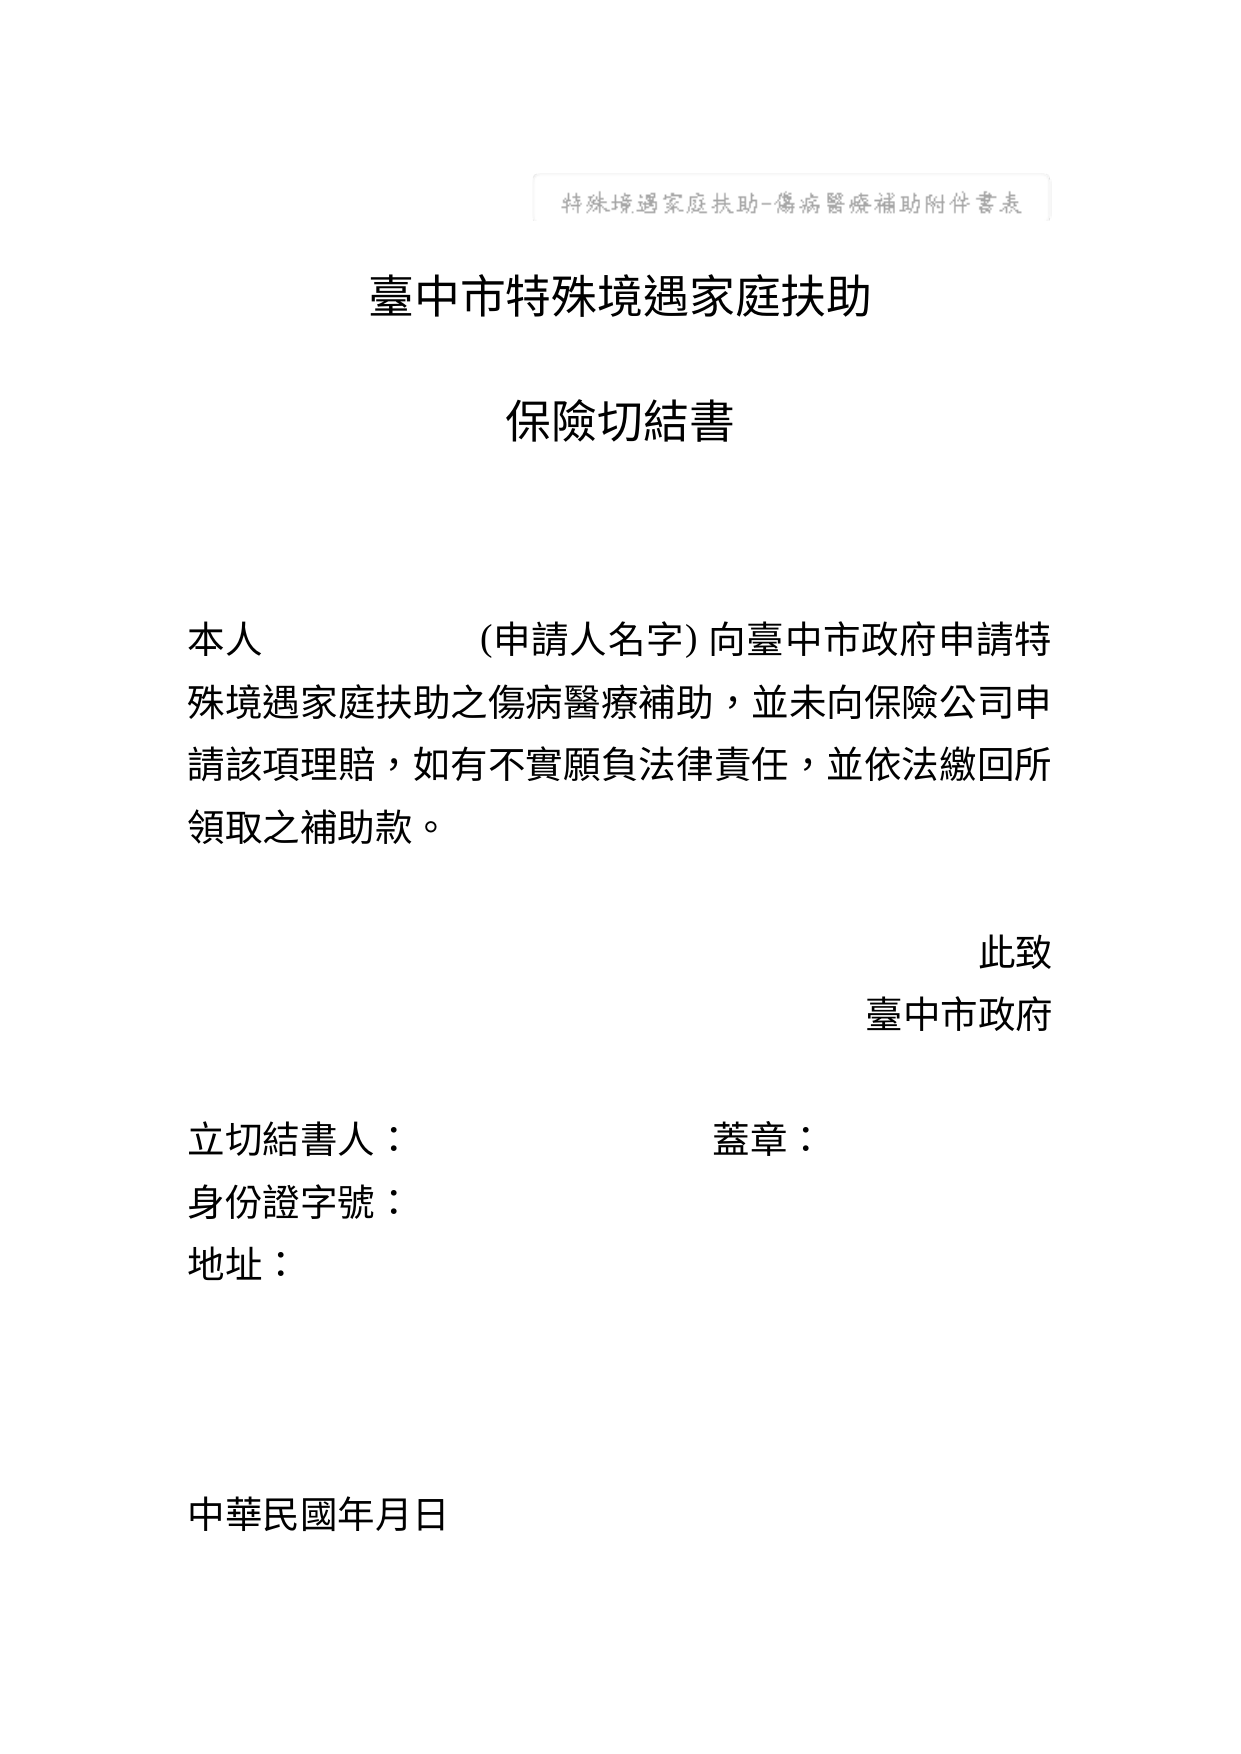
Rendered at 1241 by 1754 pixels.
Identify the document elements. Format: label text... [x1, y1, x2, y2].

text 地址： [187, 1221, 1053, 1283]
text 此致 臺中市政府 [187, 908, 1053, 1033]
text 保險切結書 [187, 346, 1053, 471]
text 身份證字號： [187, 1158, 1053, 1221]
text 中華民國年月日 [187, 1471, 1053, 1533]
text 臺中市特殊境遇家庭扶助 [187, 221, 1053, 346]
text 本人 (申請人名字) 向臺中市政府申請特殊境遇家庭扶助之傷病醫療補助，並未向保險公司申請該項理賠，如有不實願負法律責任，並依法繳回所領取之補助款。 [187, 596, 1053, 846]
text 立切結書人： 蓋章： [187, 1096, 1053, 1158]
